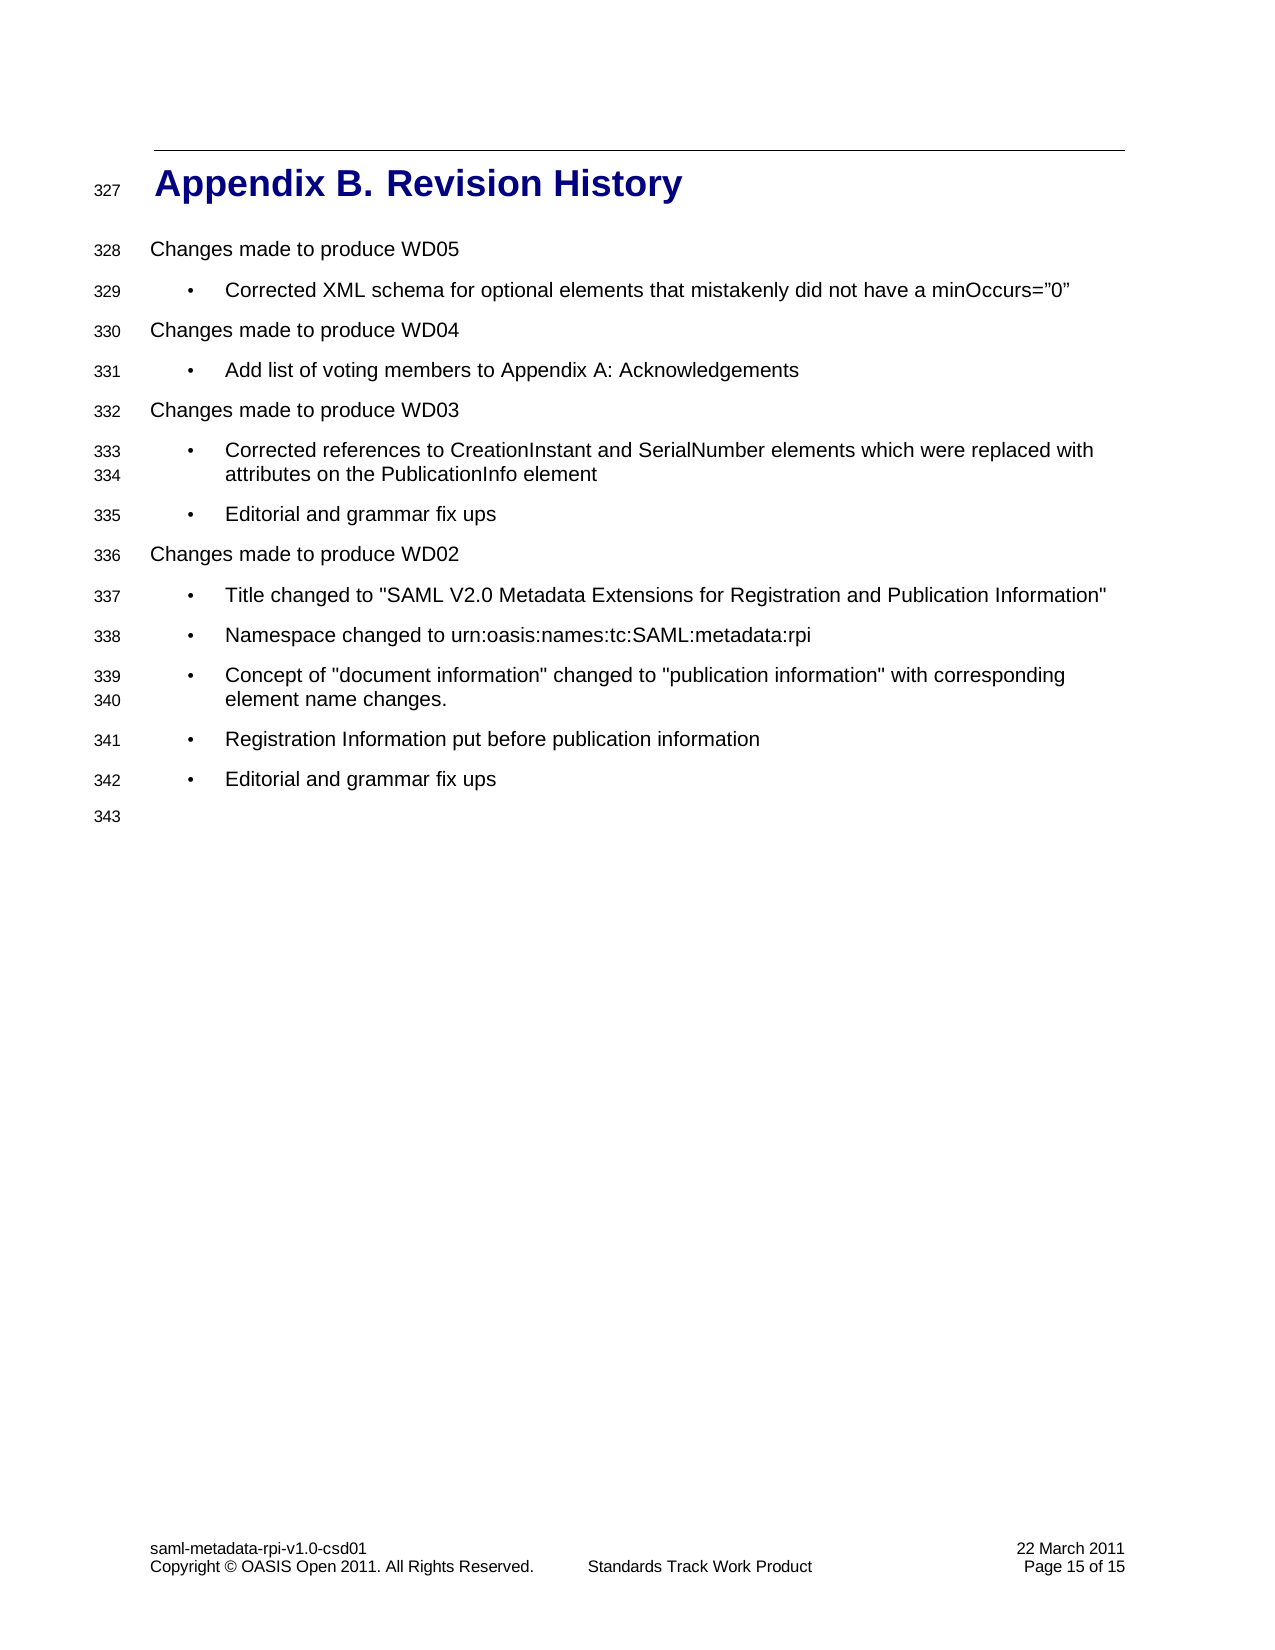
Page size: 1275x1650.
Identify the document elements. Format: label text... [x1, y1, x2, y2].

text Changes made to produce WD05 [150, 238, 1125, 261]
list Add list of voting members to Appendix A: Acknowledgements [187, 358, 1125, 382]
text Changes made to produce WD04 [150, 318, 1125, 342]
list Editorial and grammar fix ups [187, 767, 1125, 791]
list Concept of "document information" changed to "publication information" with corresponding element name changes. [187, 663, 1125, 711]
subtitle Revision History [154, 151, 1125, 204]
list Corrected XML schema for optional elements that mistakenly did not have a minOccurs=”0” [187, 278, 1125, 302]
list Namespace changed to urn:oasis:names:tc:SAML:metadata:rpi [187, 623, 1125, 647]
list Title changed to "SAML V2.0 Metadata Extensions for Registration and Publication Information" [187, 583, 1125, 607]
list Registration Information put before publication information [187, 727, 1125, 751]
text Changes made to produce WD03 [150, 399, 1125, 422]
list Editorial and grammar fix ups [187, 503, 1125, 526]
text Changes made to produce WD02 [150, 543, 1125, 566]
list Corrected references to CreationInstant and SerialNumber elements which were replaced with attributes on the PublicationInfo element [187, 439, 1125, 486]
